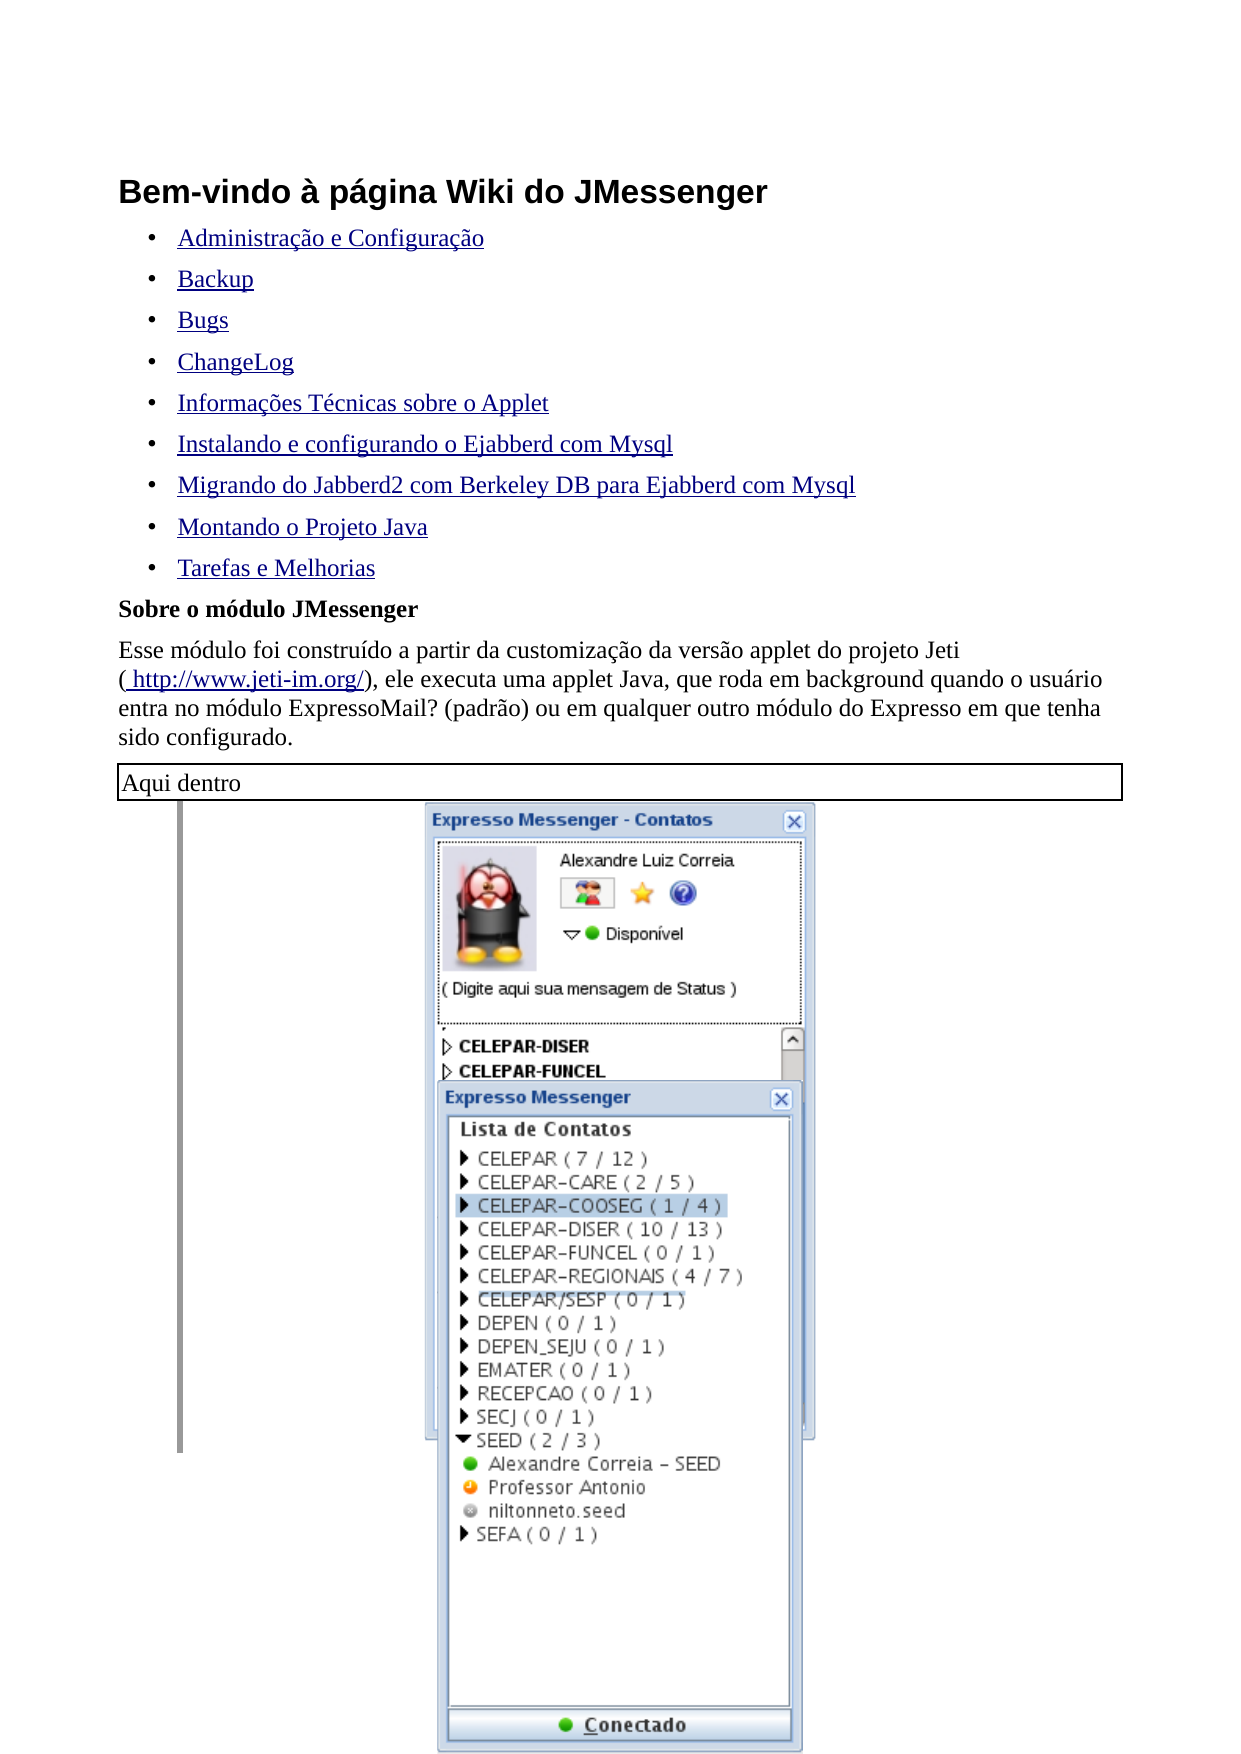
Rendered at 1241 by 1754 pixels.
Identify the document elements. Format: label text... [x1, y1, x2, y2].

list Migrando do Jabberd2 com Berkeley DB para Ejabberd com Mysql [148, 471, 1122, 499]
list Tarefas e Melhorias [148, 553, 1122, 582]
table_header Aqui dentro [119, 765, 1121, 799]
text Esse módulo foi construído a partir da customização da versão applet do projeto Jeti ( http://www.jeti-im.org/), ele executa uma applet Java, que roda em background quando o usuário entra no módulo ExpressoMail? (padrão) ou em qualquer outro módulo do Expresso em que tenha sido configurado. [118, 636, 1122, 751]
list Montando o Projeto Java [148, 512, 1122, 541]
list Bugs [148, 306, 1122, 334]
subtitle Bem-vindo à página Wiki do JMessenger [118, 172, 1122, 211]
picture [424, 801, 816, 1754]
list Backup [148, 264, 1122, 293]
list Instalando e configurando o Ejabberd com Mysql [148, 429, 1122, 458]
list ChangeLog [148, 347, 1122, 376]
list Informações Técnicas sobre o Applet [148, 388, 1122, 417]
text Sobre o módulo JMessenger [118, 594, 1122, 623]
list Administração e Configuração [148, 223, 1122, 252]
